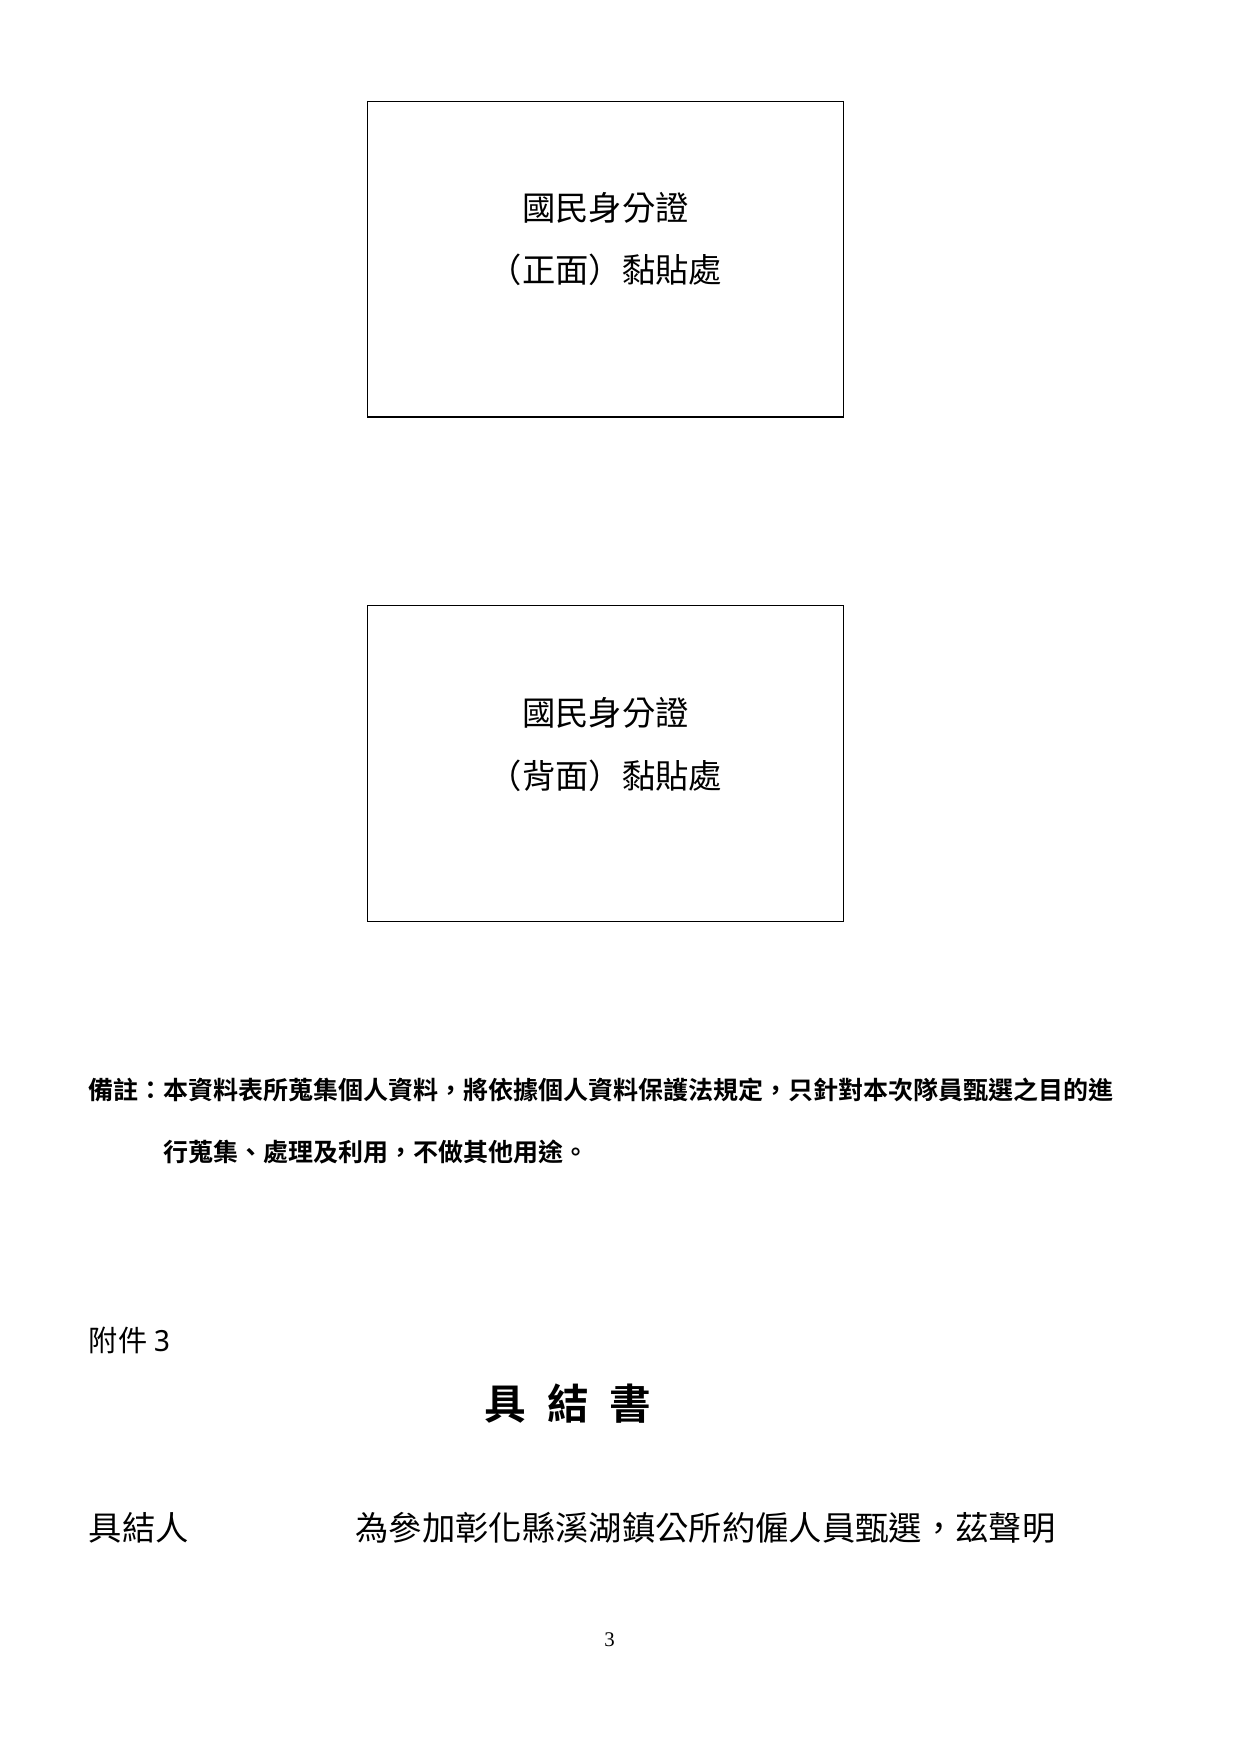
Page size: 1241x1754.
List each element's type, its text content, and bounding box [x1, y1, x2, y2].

table_cell [368, 418, 843, 605]
text 具結人 為參加彰化縣溪湖鎮公所約僱人員甄選，茲聲明 [89, 1484, 1122, 1547]
table_cell 國民身分證 （背面）黏貼處 [368, 606, 843, 921]
table_header 國民身分證 （正面）黏貼處 [368, 102, 843, 416]
text 附件3 [89, 1297, 1122, 1359]
text 具 結 書 [89, 1359, 1122, 1422]
text 備註：本資料表所蒐集個人資料，將依據個人資料保護法規定，只針對本次隊員甄選之目的進行蒐集、處理及利用，不做其他用途。 [89, 1047, 1122, 1172]
